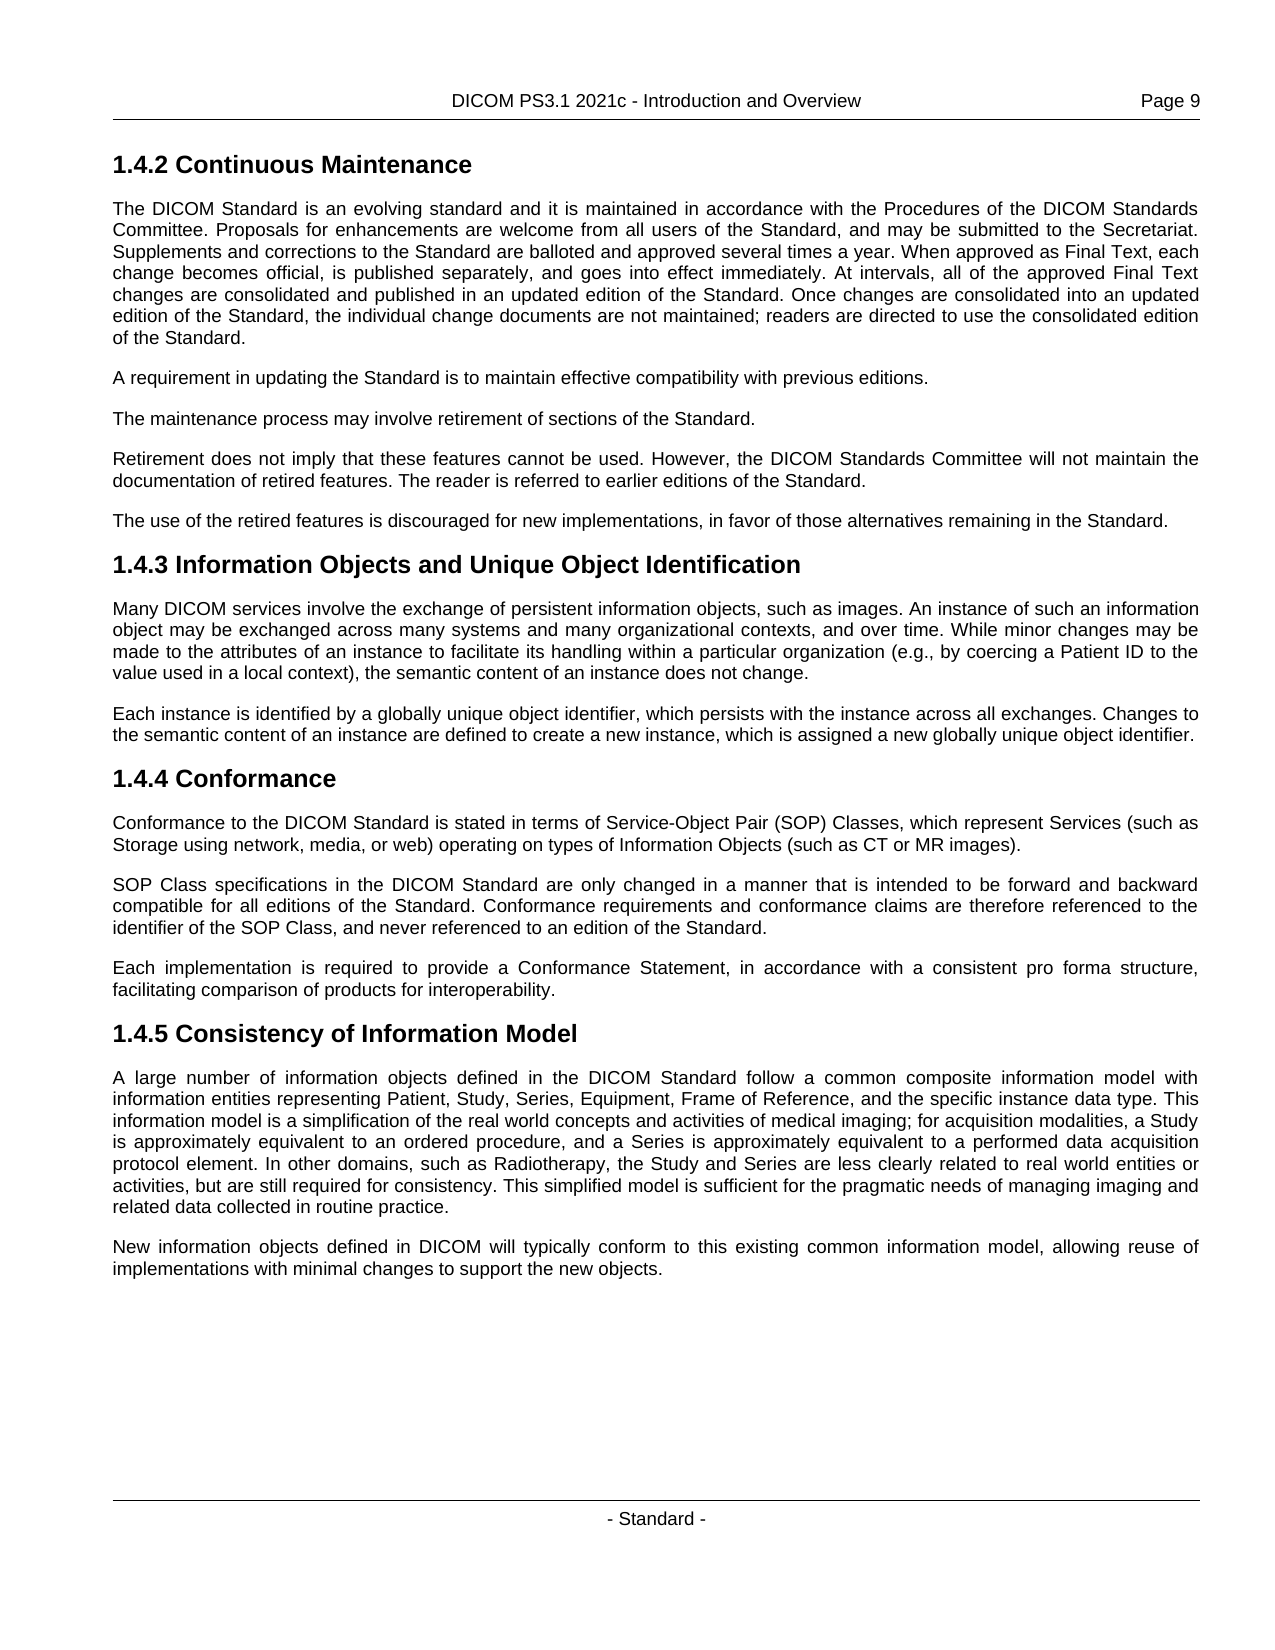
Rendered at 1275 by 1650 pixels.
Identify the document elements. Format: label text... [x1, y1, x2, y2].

text 1.4.4 Conformance [112, 764, 1200, 793]
text Each implementation is required to provide a Conformance Statement, in accordance with a consistent pro forma structure, facilitating comparison of products for interoperability. [112, 957, 1200, 1000]
text The DICOM Standard is an evolving standard and it is maintained in accordance with the Procedures of the DICOM Standards Committee. Proposals for enhancements are welcome from all users of the Standard, and may be submitted to the Secretariat. Supplements and corrections to the Standard are balloted and approved several times a year. When approved as Final Text, each change becomes official, is published separately, and goes into effect immediately. At intervals, all of the approved Final Text changes are consolidated and published in an updated edition of the Standard. Once changes are consolidated into an updated edition of the Standard, the individual change documents are not maintained; readers are directed to use the consolidated edition of the Standard. [112, 197, 1200, 348]
text Each instance is identified by a globally unique object identifier, which persists with the instance across all exchanges. Changes to the semantic content of an instance are defined to create a new instance, which is assigned a new globally unique object identifier. [112, 702, 1200, 746]
text The use of the retired features is discouraged for new implementations, in favor of those alternatives remaining in the Standard. [112, 510, 1200, 531]
text Many DICOM services involve the exchange of persistent information objects, such as images. An instance of such an information object may be exchanged across many systems and many organizational contexts, and over time. While minor changes may be made to the attributes of an instance to facilitate its handling within a particular organization (e.g., by coercing a Patient ID to the value used in a local context), the semantic content of an instance does not change. [112, 597, 1200, 684]
text 1.4.2 Continuous Maintenance [112, 150, 1200, 179]
text Retirement does not imply that these features cannot be used. However, the DICOM Standards Committee will not maintain the documentation of retired features. The reader is referred to earlier editions of the Standard. [112, 448, 1200, 491]
text SOP Class specifications in the DICOM Standard are only changed in a manner that is intended to be forward and backward compatible for all editions of the Standard. Conformance requirements and conformance claims are therefore referenced to the identifier of the SOP Class, and never referenced to an edition of the Standard. [112, 874, 1200, 938]
text A large number of information objects defined in the DICOM Standard follow a common composite information model with information entities representing Patient, Study, Series, Equipment, Frame of Reference, and the specific instance data type. This information model is a simplification of the real world concepts and activities of medical imaging; for acquisition modalities, a Study is approximately equivalent to an ordered procedure, and a Series is approximately equivalent to a performed data acquisition protocol element. In other domains, such as Radiotherapy, the Study and Series are less clearly related to real world entities or activities, but are still required for consistency. This simplified model is sufficient for the pragmatic needs of managing imaging and related data collected in routine practice. [112, 1067, 1200, 1217]
text New information objects defined in DICOM will typically conform to this existing common information model, allowing reuse of implementations with minimal changes to support the new objects. [112, 1236, 1200, 1279]
text 1.4.3 Information Objects and Unique Object Identification [112, 550, 1200, 579]
text The maintenance process may involve retirement of sections of the Standard. [112, 407, 1200, 429]
text 1.4.5 Consistency of Information Model [112, 1019, 1200, 1048]
text A requirement in updating the Standard is to maintain effective compatibility with previous editions. [112, 367, 1200, 389]
text Conformance to the DICOM Standard is stated in terms of Service-Object Pair (SOP) Classes, which represent Services (such as Storage using network, media, or web) operating on types of Information Objects (such as CT or MR images). [112, 812, 1200, 855]
